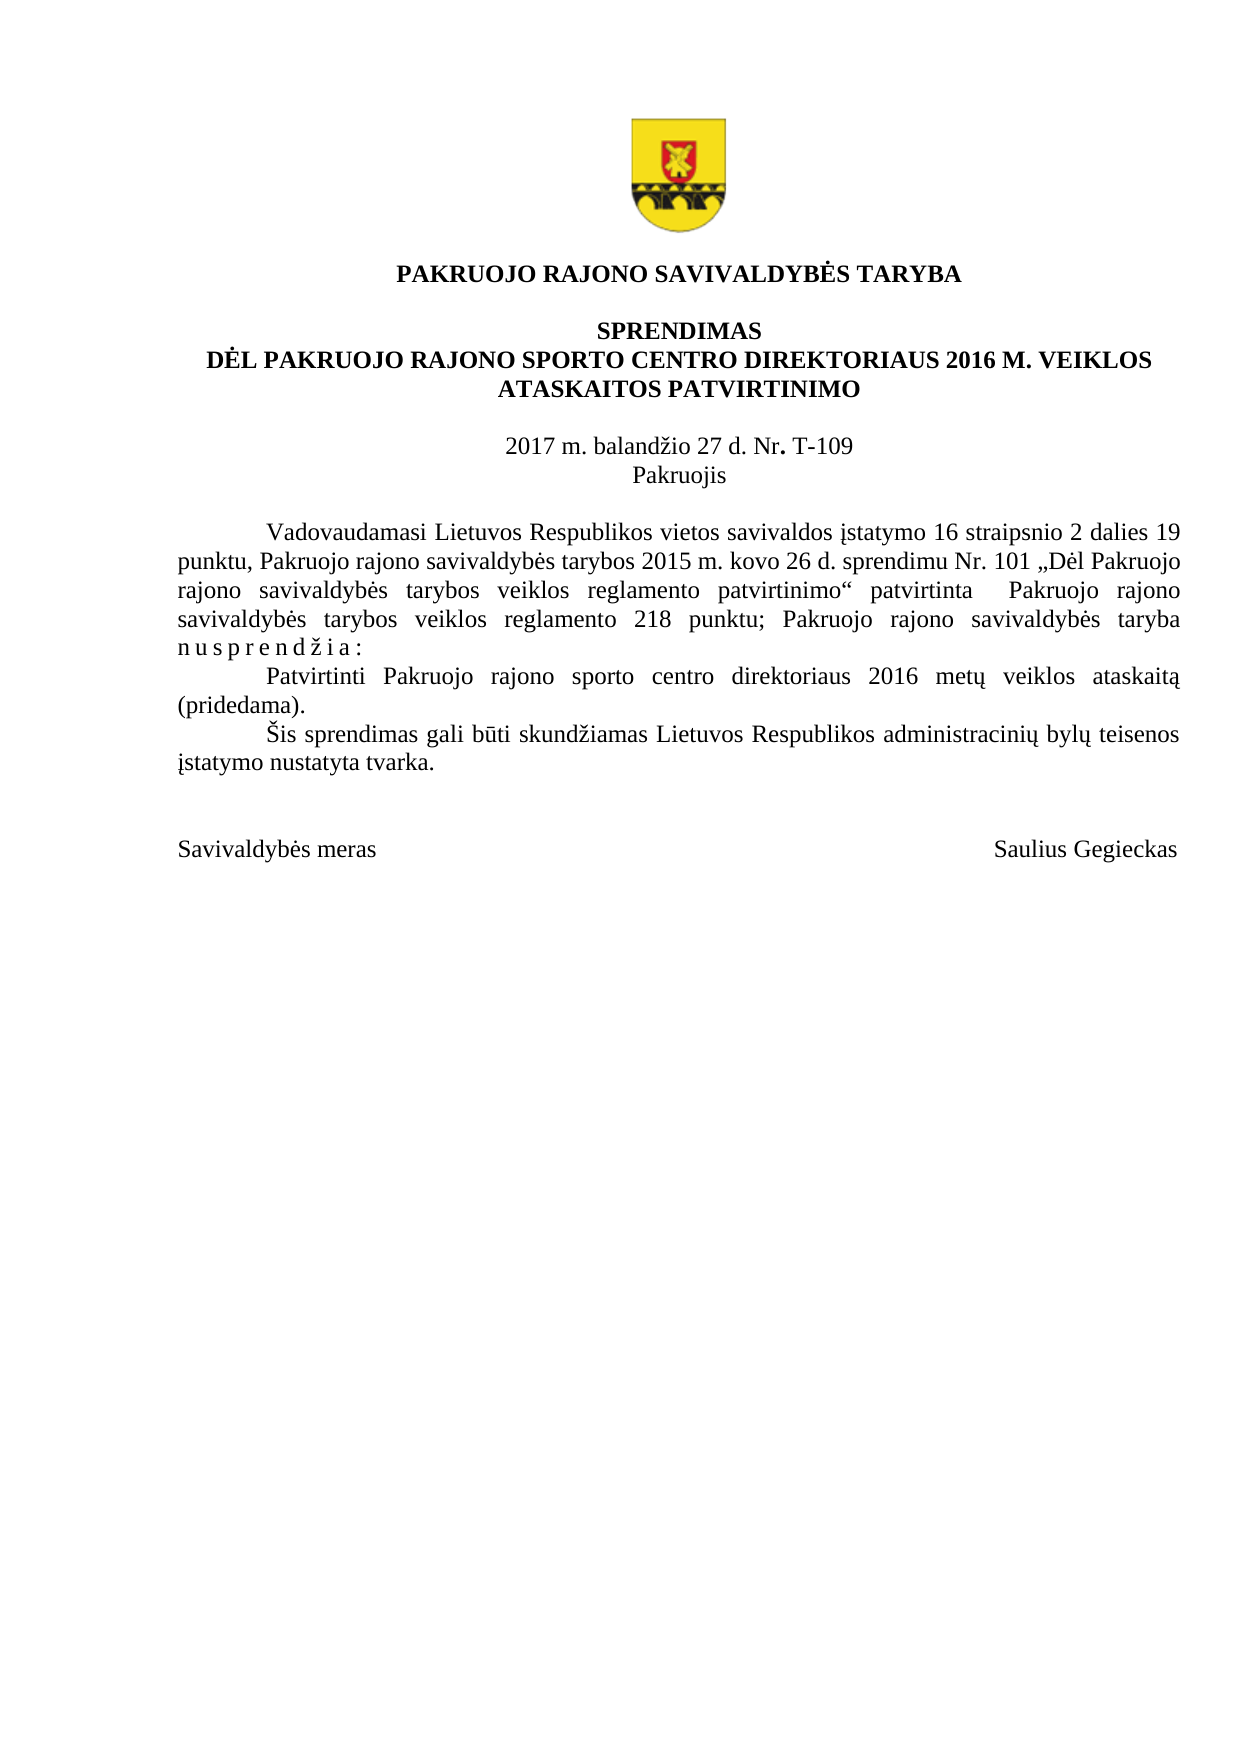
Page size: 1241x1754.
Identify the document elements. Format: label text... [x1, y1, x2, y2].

text Pakruojis [177, 460, 1181, 489]
text Patvirtinti Pakruojo rajono sporto centro direktoriaus 2016 metų veiklos ataskaitą (pridedama). [177, 661, 1181, 719]
text 2017 m. balandžio 27 d. Nr. T-109 [177, 431, 1181, 460]
text SPRENDIMAS [177, 316, 1181, 345]
text DĖL PAKRUOJO RAJONO SPORTO CENTRO DIREKTORIAUS 2016 M. VEIKLOS ATASKAITOS PATVIRTINIMO [177, 345, 1181, 402]
text Vadovaudamasi Lietuvos Respublikos vietos savivaldos įstatymo 16 straipsnio 2 dalies 19 punktu, Pakruojo rajono savivaldybės tarybos 2015 m. kovo 26 d. sprendimu Nr. 101 „Dėl Pakruojo rajono savivaldybės tarybos veiklos reglamento patvirtinimo“ patvirtinta Pakruojo rajono savivaldybės tarybos veiklos reglamento 218 punktu; Pakruojo rajono savivaldybės taryba nusprendžia: [177, 517, 1181, 661]
text Šis sprendimas gali būti skundžiamas Lietuvos Respublikos administracinių bylų teisenos įstatymo nustatyta tvarka. [177, 719, 1181, 776]
text Savivaldybės meras Saulius Gegieckas [177, 834, 1181, 862]
subtitle PAKRUOJO RAJONO SAVIVALDYBĖS TARYBA [177, 259, 1181, 287]
